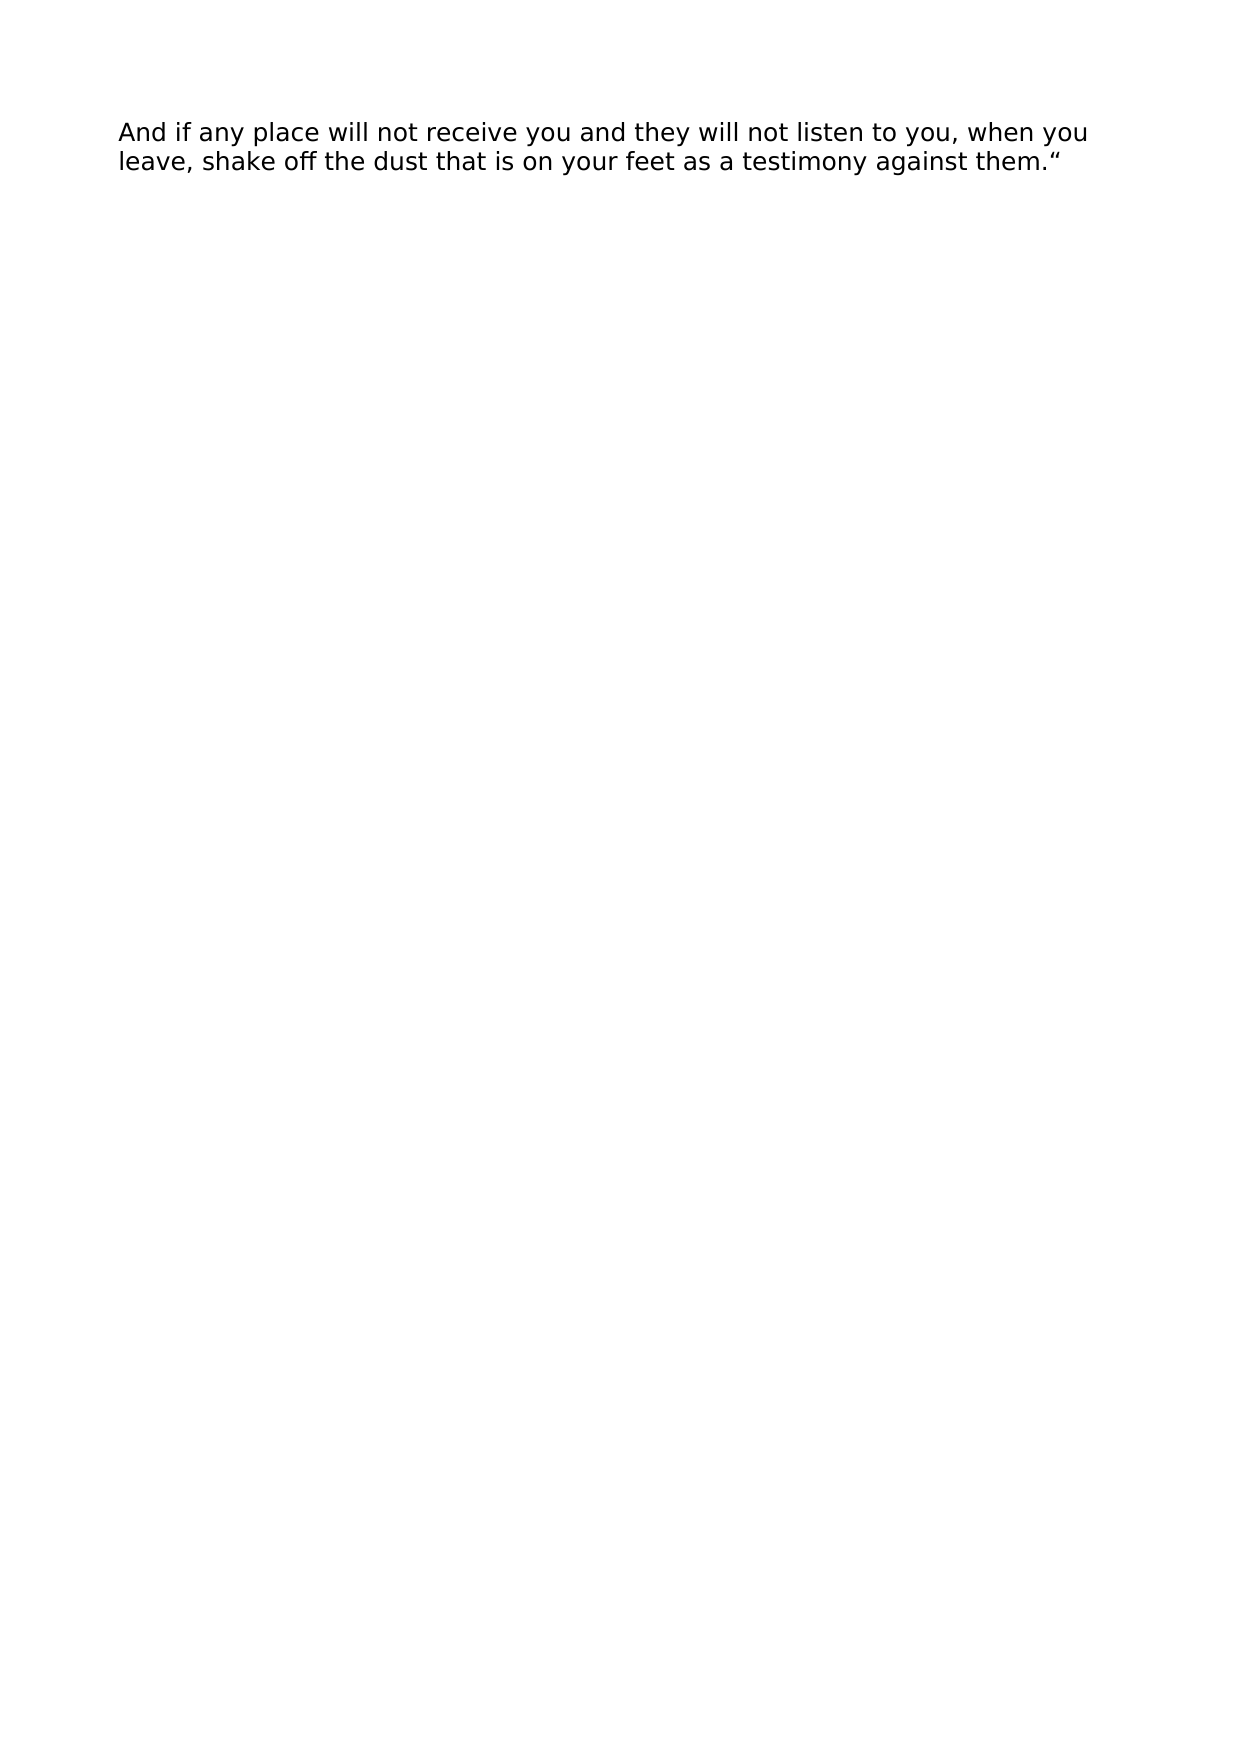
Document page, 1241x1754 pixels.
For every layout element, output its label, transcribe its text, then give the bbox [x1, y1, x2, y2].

text And if any place will not receive you and they will not listen to you, when you leave, shake off the dust that is on your feet as a testimony against them.“ [118, 118, 1122, 176]
